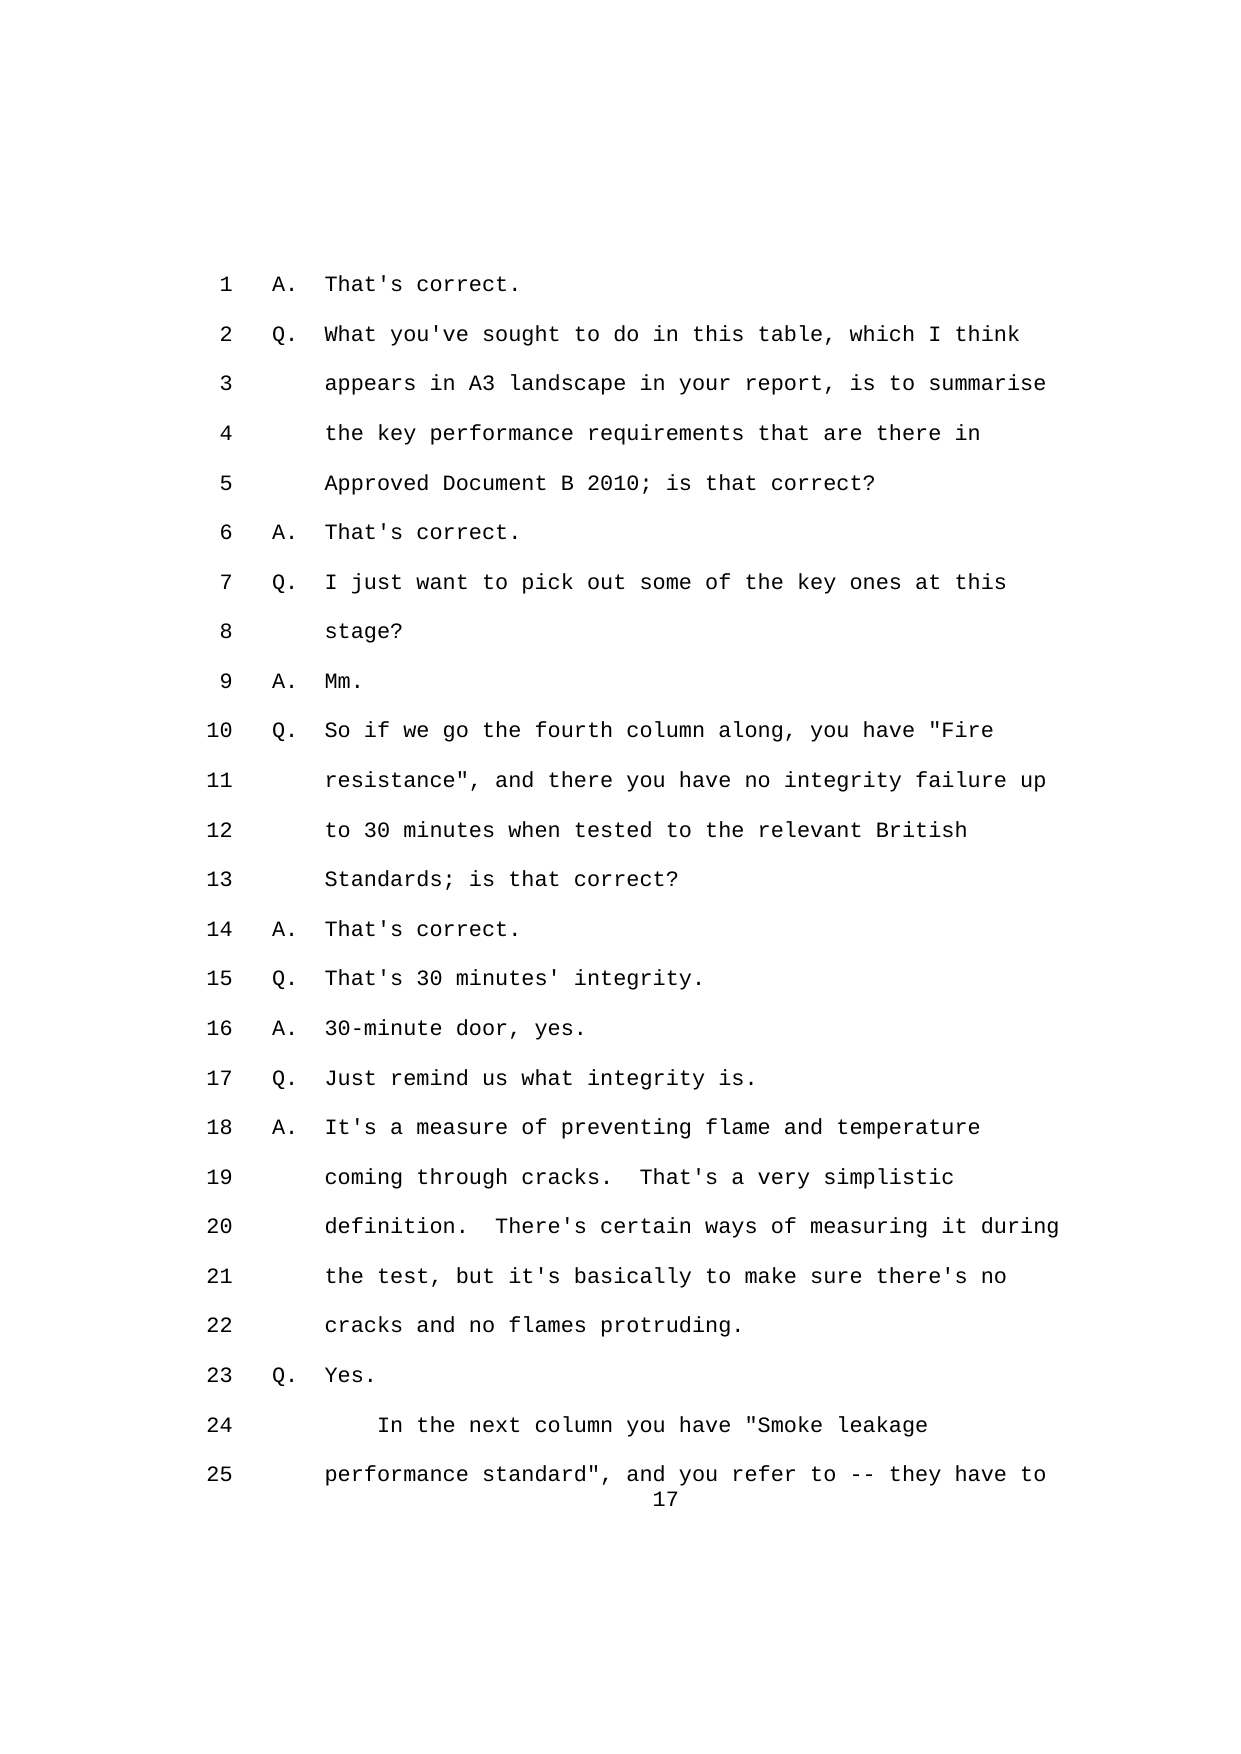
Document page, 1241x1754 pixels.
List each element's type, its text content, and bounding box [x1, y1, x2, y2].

text 5 Approved Document B 2010; is that correct? [75, 472, 1165, 496]
text 20 definition. There's certain ways of measuring it during [75, 1215, 1165, 1240]
text 1 A. That's correct. [75, 273, 1165, 298]
text 15 Q. That's 30 minutes' integrity. [75, 967, 1165, 992]
text 7 Q. I just want to pick out some of the key ones at this [75, 571, 1165, 596]
text 19 coming through cracks. That's a very simplistic [75, 1166, 1165, 1191]
text 23 Q. Yes. [75, 1364, 1165, 1389]
text 25 performance standard", and you refer to -- they have to [75, 1463, 1165, 1488]
text 10 Q. So if we go the fourth column along, you have "Fire [75, 719, 1165, 744]
text 6 A. That's correct. [75, 521, 1165, 546]
text 17 [75, 1488, 1165, 1513]
text 18 A. It's a measure of preventing flame and temperature [75, 1116, 1165, 1141]
text 3 appears in A3 landscape in your report, is to summarise [75, 372, 1165, 397]
text 14 A. That's correct. [75, 918, 1165, 943]
text 21 the test, but it's basically to make sure there's no [75, 1265, 1165, 1290]
text 12 to 30 minutes when tested to the relevant British [75, 819, 1165, 843]
text 8 stage? [75, 620, 1165, 645]
text 9 A. Mm. [75, 670, 1165, 695]
text 24 In the next column you have "Smoke leakage [75, 1414, 1165, 1438]
text 22 cracks and no flames protruding. [75, 1314, 1165, 1339]
text 13 Standards; is that correct? [75, 868, 1165, 893]
text 16 A. 30-minute door, yes. [75, 1017, 1165, 1042]
text 4 the key performance requirements that are there in [75, 422, 1165, 447]
text 17 Q. Just remind us what integrity is. [75, 1067, 1165, 1091]
text 11 resistance", and there you have no integrity failure up [75, 769, 1165, 794]
text 2 Q. What you've sought to do in this table, which I think [75, 323, 1165, 348]
